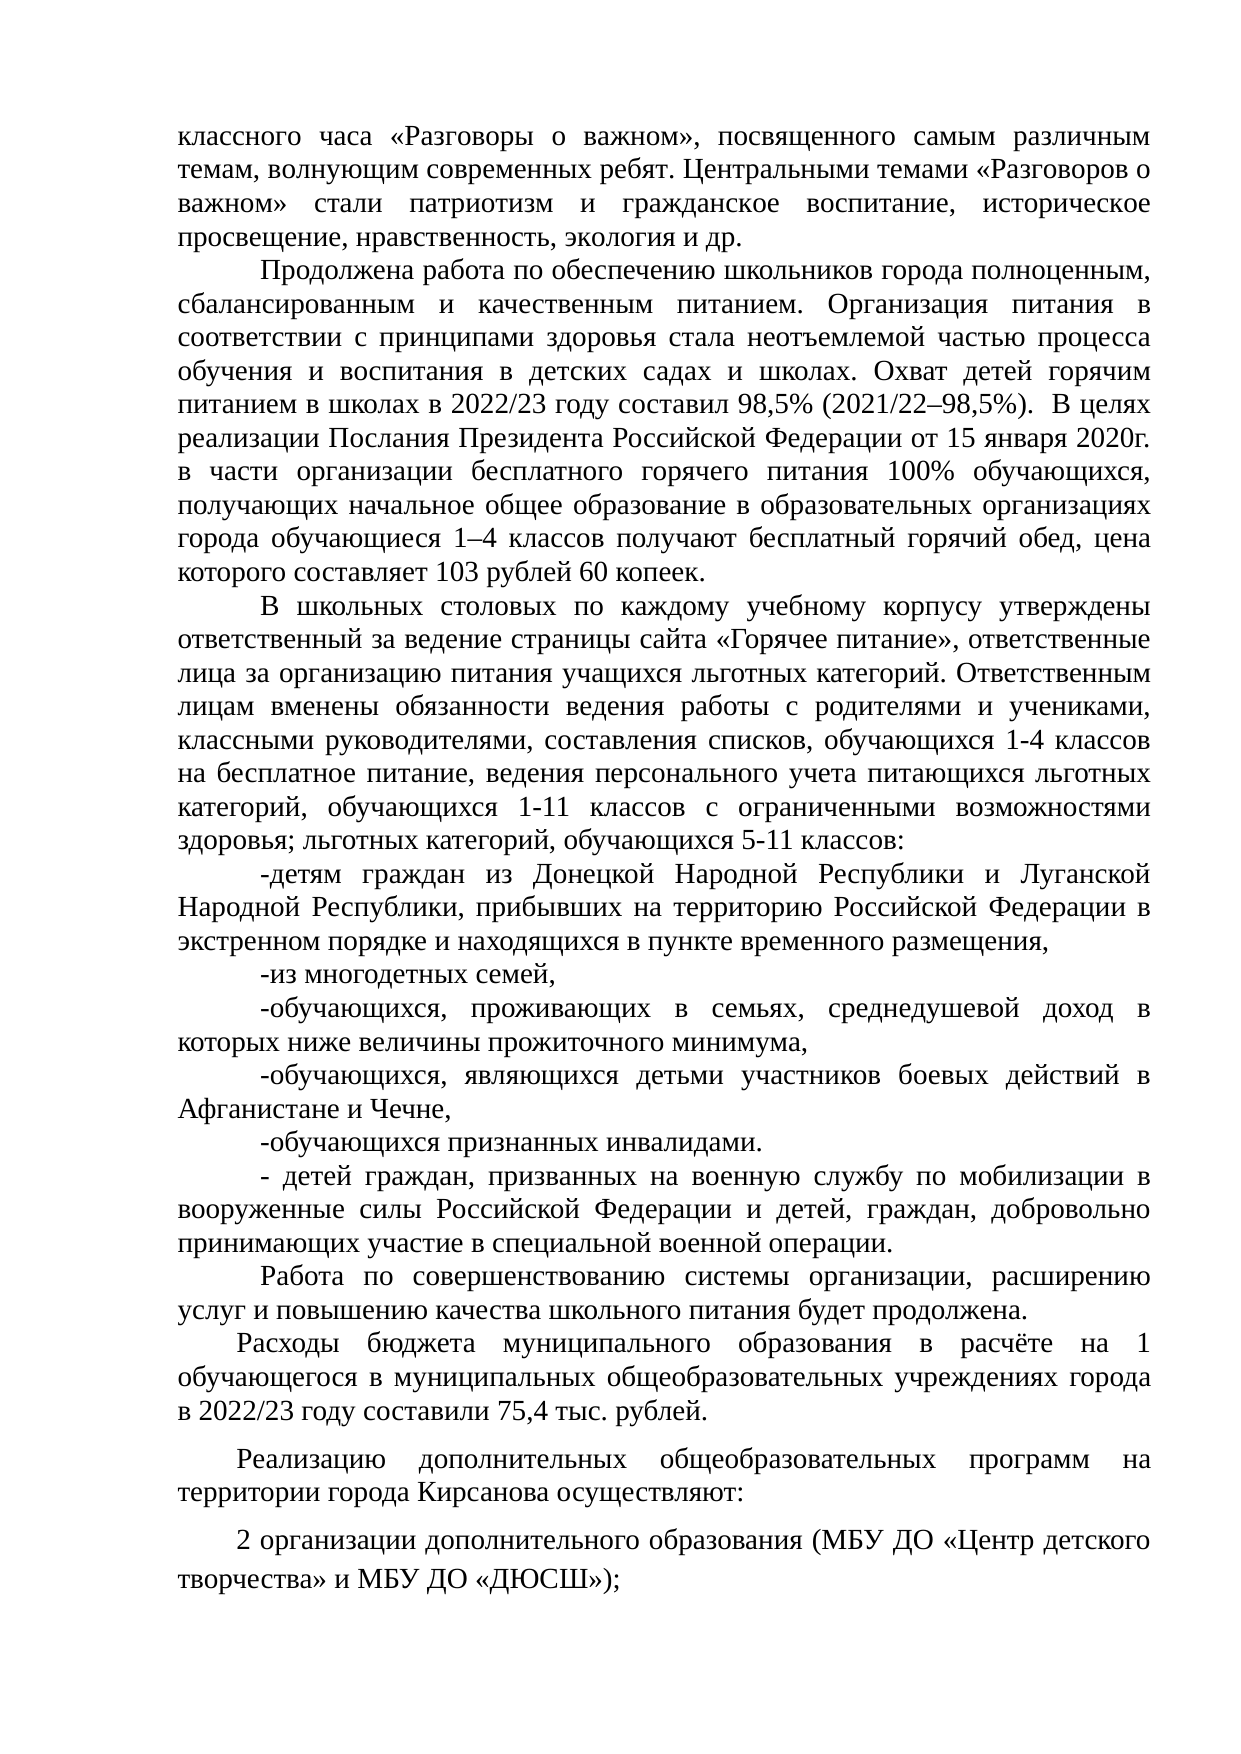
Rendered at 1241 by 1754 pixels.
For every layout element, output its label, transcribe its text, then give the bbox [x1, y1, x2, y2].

text 2 организации дополнительного образования (МБУ ДО «Центр детского творчества» и МБУ ДО «ДЮСШ»); [177, 1522, 1152, 1594]
text Расходы бюджета муниципального образования в расчёте на 1 обучающегося в муниципальных общеобразовательных учреждениях города в 2022/23 году составили 75,4 тыс. рублей. [177, 1326, 1152, 1426]
text Продолжена работа по обеспечению школьников города полноценным, сбалансированным и качественным питанием. Организация питания в соответствии с принципами здоровья стала неотъемлемой частью процесса обучения и воспитания в детских садах и школах. Охват детей горячим питанием в школах в 2022/23 году составил 98,5% (2021/22–98,5%). В целях реализации Послания Президента Российской Федерации от 15 января 2020г. в части организации бесплатного горячего питания 100% обучающихся, получающих начальное общее образование в образовательных организациях города обучающиеся 1–4 классов получают бесплатный горячий обед, цена которого составляет 103 рублей 60 копеек. [177, 252, 1152, 588]
text -детям граждан из Донецкой Народной Республики и Луганской Народной Республики, прибывших на территорию Российской Федерации в экстренном порядке и находящихся в пункте временного размещения, [177, 856, 1152, 957]
text Работа по совершенствованию системы организации, расширению услуг и повышению качества школьного питания будет продолжена. [177, 1258, 1152, 1326]
text - детей граждан, призванных на военную службу по мобилизации в вооруженные силы Российской Федерации и детей, граждан, добровольно принимающих участие в специальной военной операции. [177, 1158, 1152, 1258]
text -обучающихся, проживающих в семьях, среднедушевой доход в которых ниже величины прожиточного минимума, [177, 990, 1152, 1057]
text -обучающихся признанных инвалидами. [177, 1124, 1152, 1158]
text классного часа «Разговоры о важном», посвященного самым различным темам, волнующим современных ребят. Центральными темами «Разговоров о важном» стали патриотизм и гражданское воспитание, историческое просвещение, нравственность, экология и др. [177, 118, 1152, 252]
text В школьных столовых по каждому учебному корпусу утверждены ответственный за ведение страницы сайта «Горячее питание», ответственные лица за организацию питания учащихся льготных категорий. Ответственным лицам вменены обязанности ведения работы с родителями и учениками, классными руководителями, составления списков, обучающихся 1-4 классов на бесплатное питание, ведения персонального учета питающихся льготных категорий, обучающихся 1-11 классов с ограниченными возможностями здоровья; льготных категорий, обучающихся 5-11 классов: [177, 588, 1152, 856]
text -обучающихся, являющихся детьми участников боевых действий в Афганистане и Чечне, [177, 1057, 1152, 1124]
text Реализацию дополнительных общеобразовательных программ на территории города Кирсанова осуществляют: [177, 1441, 1152, 1508]
text -из многодетных семей, [177, 957, 1152, 990]
